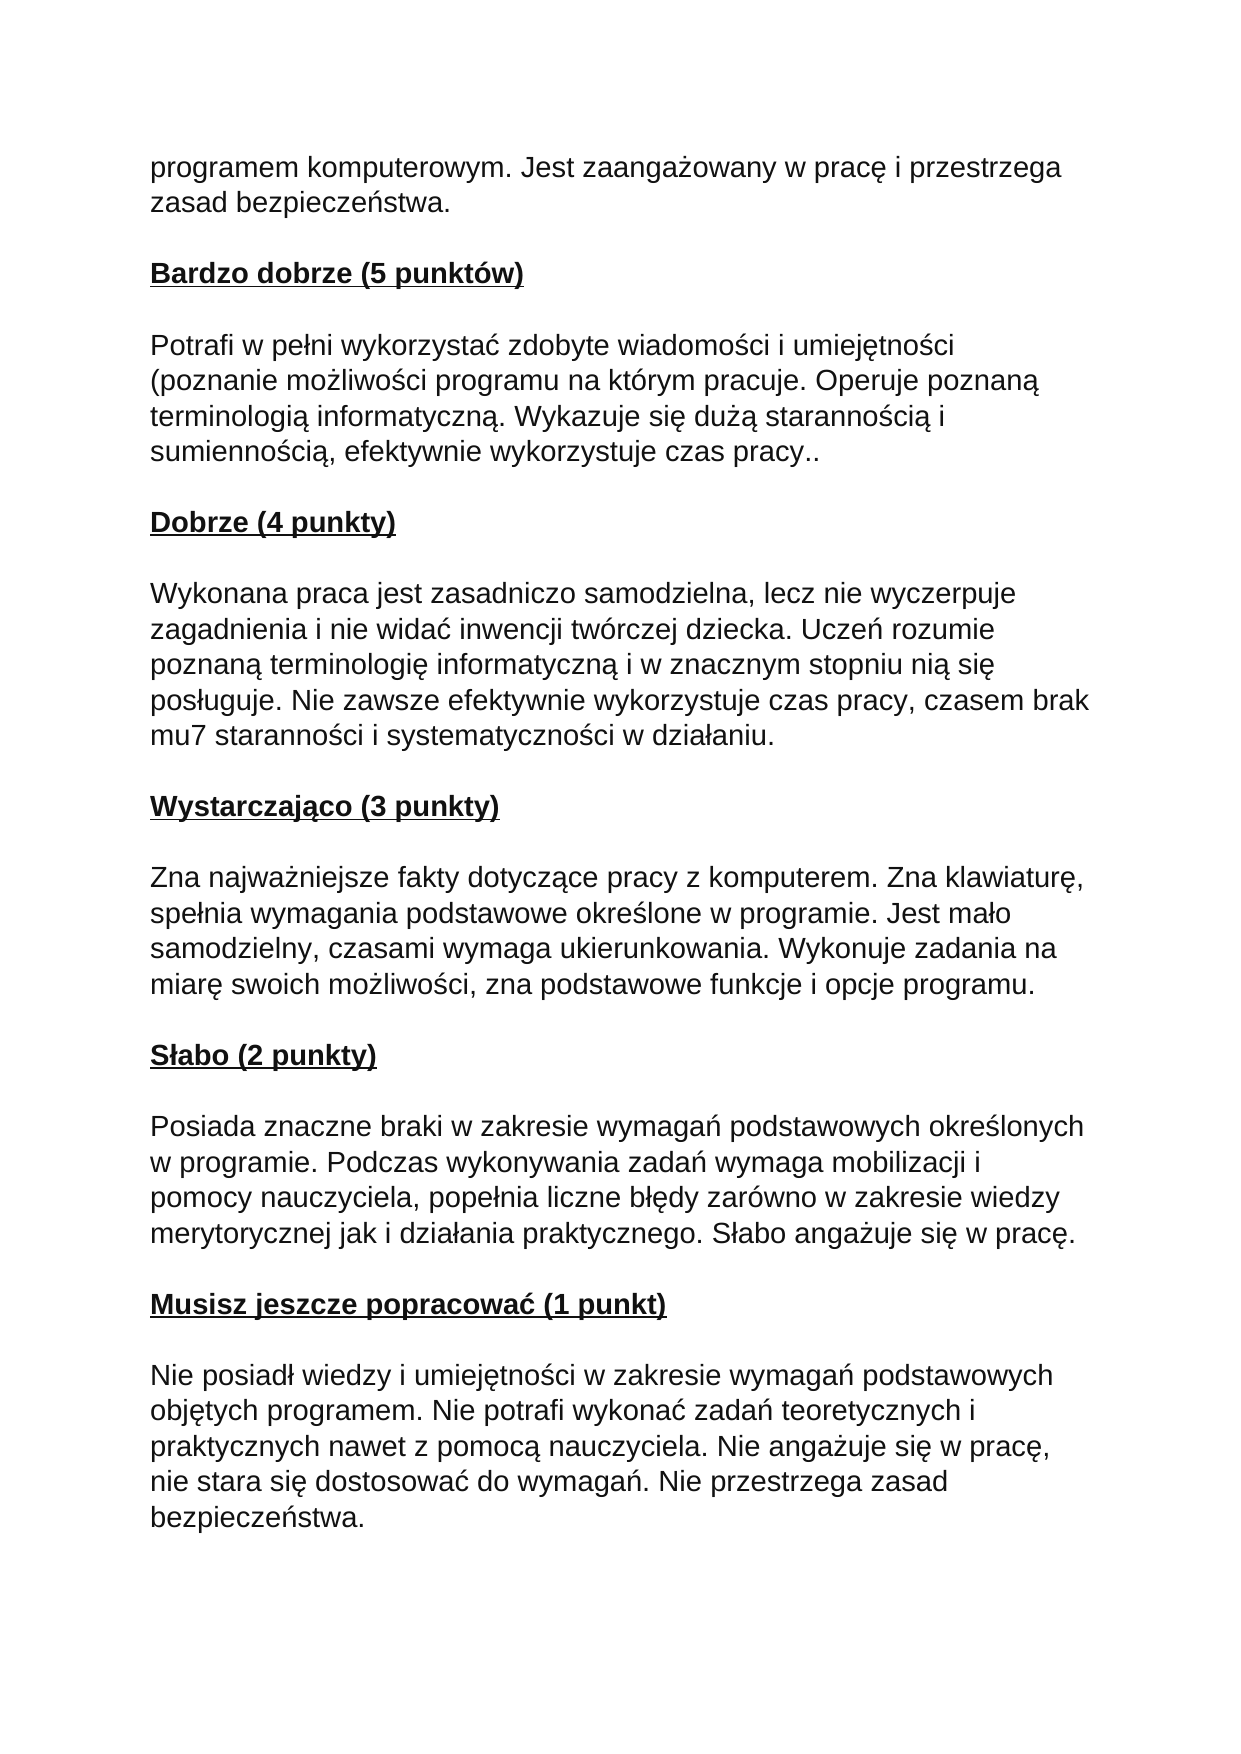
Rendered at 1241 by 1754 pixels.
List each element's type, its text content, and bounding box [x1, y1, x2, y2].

text Posiada znaczne braki w zakresie wymagań podstawowych określonych w programie. Podczas wykonywania zadań wymaga mobilizacji i pomocy nauczyciela, popełnia liczne błędy zarówno w zakresie wiedzy merytorycznej jak i działania praktycznego. Słabo angażuje się w pracę. [150, 1109, 1090, 1249]
text Potrafi w pełni wykorzystać zdobyte wiadomości i umiejętności (poznanie możliwości programu na którym pracuje. Operuje poznaną terminologią informatyczną. Wykazuje się dużą starannością i sumiennością, efektywnie wykorzystuje czas pracy.. [150, 328, 1090, 468]
text Nie posiadł wiedzy i umiejętności w zakresie wymagań podstawowych objętych programem. Nie potrafi wykonać zadań teoretycznych i praktycznych nawet z pomocą nauczyciela. Nie angażuje się w pracę, nie stara się dostosować do wymagań. Nie przestrzega zasad bezpieczeństwa. [150, 1358, 1090, 1533]
text Dobrze (4 punkty) [150, 505, 1090, 574]
text Musisz jeszcze popracować (1 punkt) [150, 1287, 1090, 1356]
text Bardzo dobrze (5 punktów) [150, 257, 1090, 326]
text Wykonana praca jest zasadniczo samodzielna, lecz nie wyczerpuje zagadnienia i nie widać inwencji twórczej dziecka. Uczeń rozumie poznaną terminologię informatyczną i w znacznym stopniu nią się posługuje. Nie zawsze efektywnie wykorzystuje czas pracy, czasem brak mu7 staranności i systematyczności w działaniu. [150, 576, 1090, 752]
text Słabo (2 punkty) [150, 1038, 1090, 1107]
text Wystarczająco (3 punkty) [150, 789, 1090, 858]
text programem komputerowym. Jest zaangażowany w pracę i przestrzega zasad bezpieczeństwa. [150, 150, 1090, 219]
text Zna najważniejsze fakty dotyczące pracy z komputerem. Zna klawiaturę, spełnia wymagania podstawowe określone w programie. Jest mało samodzielny, czasami wymaga ukierunkowania. Wykonuje zadania na miarę swoich możliwości, zna podstawowe funkcje i opcje programu. [150, 860, 1090, 1001]
